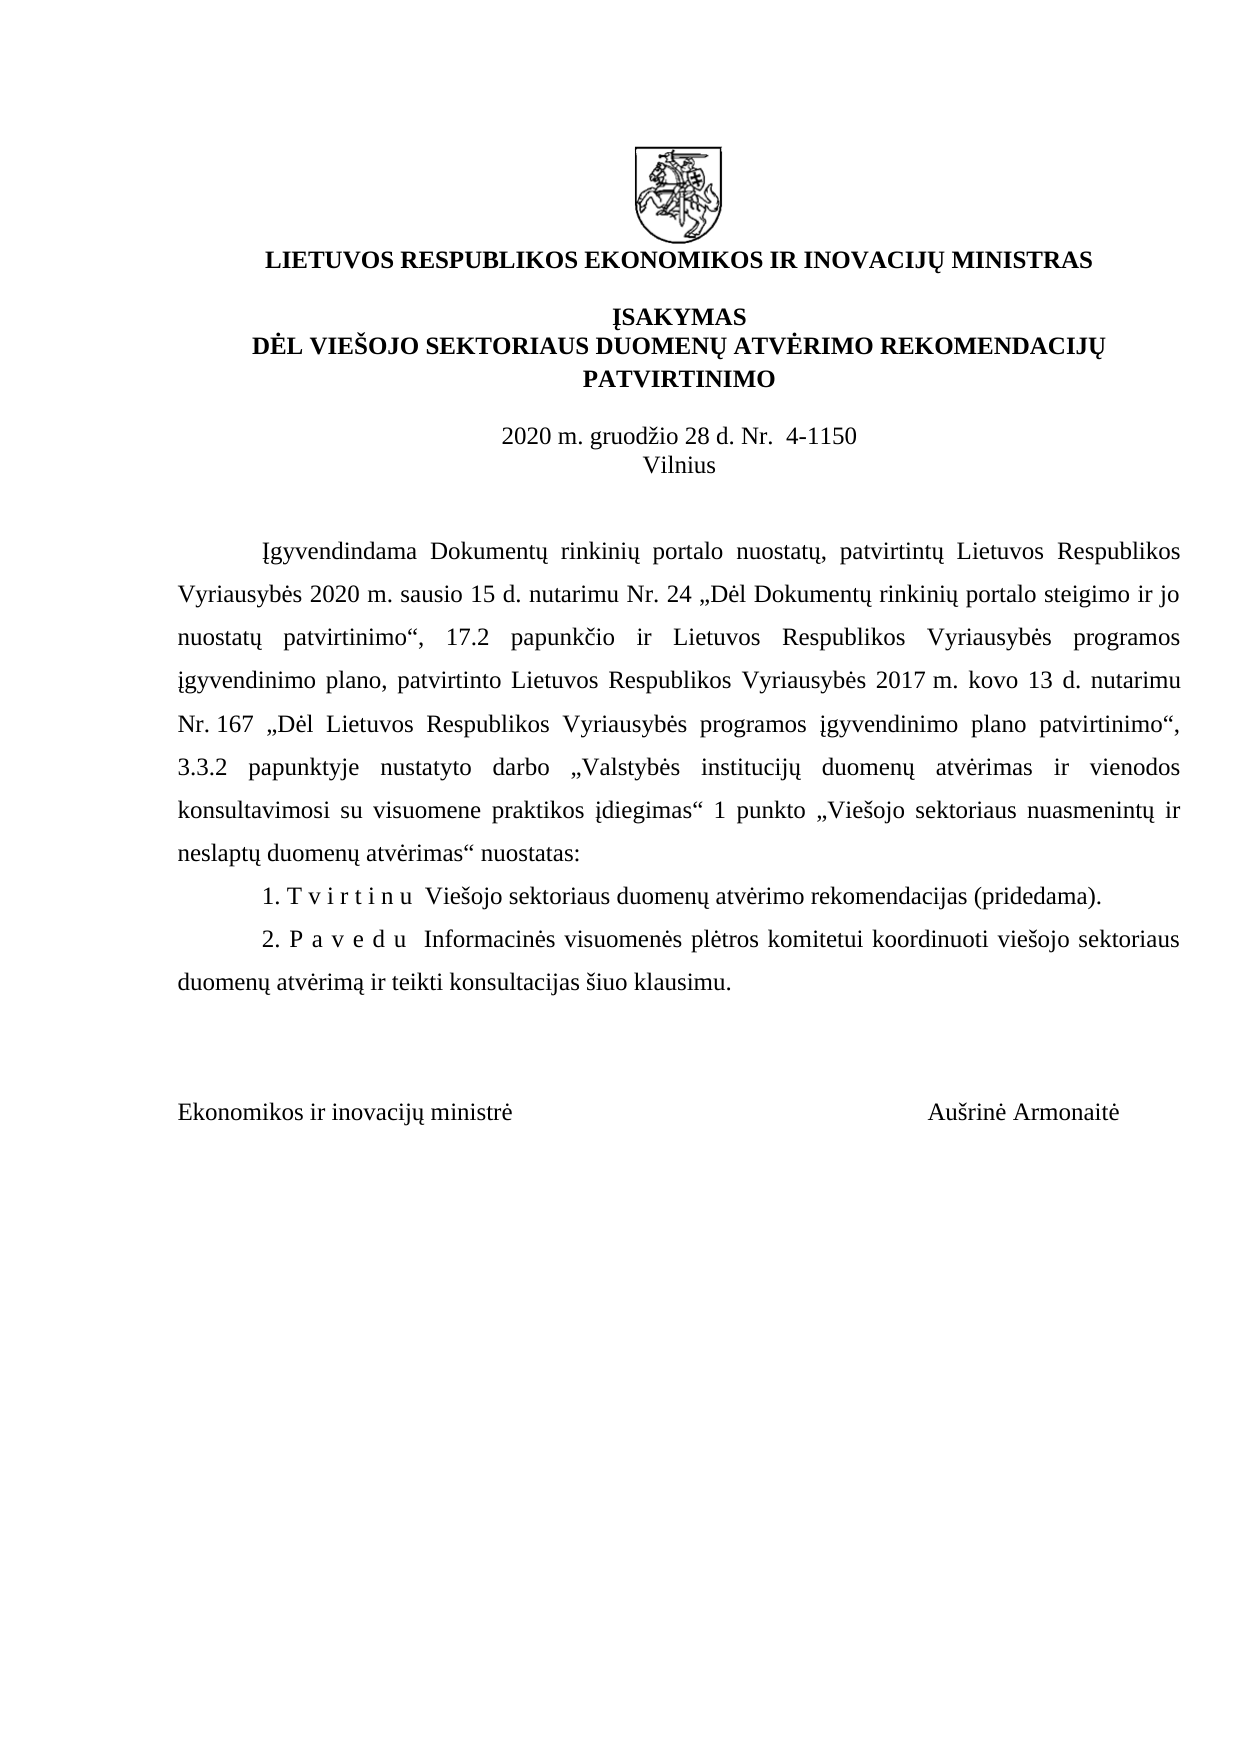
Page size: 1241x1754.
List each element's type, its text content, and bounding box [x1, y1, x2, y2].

text Įgyvendindama Dokumentų rinkinių portalo nuostatų, patvirtintų Lietuvos Respublikos Vyriausybės 2020 m. sausio 15 d. nutarimu Nr. 24 „Dėl Dokumentų rinkinių portalo steigimo ir jo nuostatų patvirtinimo“, 17.2 papunkčio ir Lietuvos Respublikos Vyriausybės programos įgyvendinimo plano, patvirtinto Lietuvos Respublikos Vyriausybės 2017 m. kovo 13 d. nutarimu Nr. 167 „Dėl Lietuvos Respublikos Vyriausybės programos įgyvendinimo plano patvirtinimo“, 3.3.2 papunktyje nustatyto darbo „Valstybės institucijų duomenų atvėrimas ir vienodos konsultavimosi su visuomene praktikos įdiegimas“ 1 punkto „Viešojo sektoriaus nuasmenintų ir neslaptų duomenų atvėrimas“ nuostatas: [177, 536, 1181, 867]
text Vilnius [177, 450, 1181, 479]
text 2020 m. gruodžio 28 d. Nr. 4-1150 [177, 421, 1181, 450]
text įsakymas [177, 302, 1181, 331]
text 1. T v i r t i n u Viešojo sektoriaus duomenų atvėrimo rekomendacijas (pridedama). [177, 881, 1181, 910]
text LIETUVOS RESPUBLIKOS Ekonomikos ir inovacijų MINISTRAS [177, 245, 1181, 274]
text 2. P a v e d u Informacinės visuomenės plėtros komitetui koordinuoti viešojo sektoriaus duomenų atvėrimą ir teikti konsultacijas šiuo klausimu. [177, 924, 1181, 996]
text DĖL VIEŠOJO SEKTORIAUS DUOMENŲ ATVĖRIMO REKOMENDACIJŲ PATVIRTINIMO [177, 331, 1181, 393]
text Ekonomikos ir inovacijų ministrė Aušrinė Armonaitė [177, 1097, 1181, 1126]
